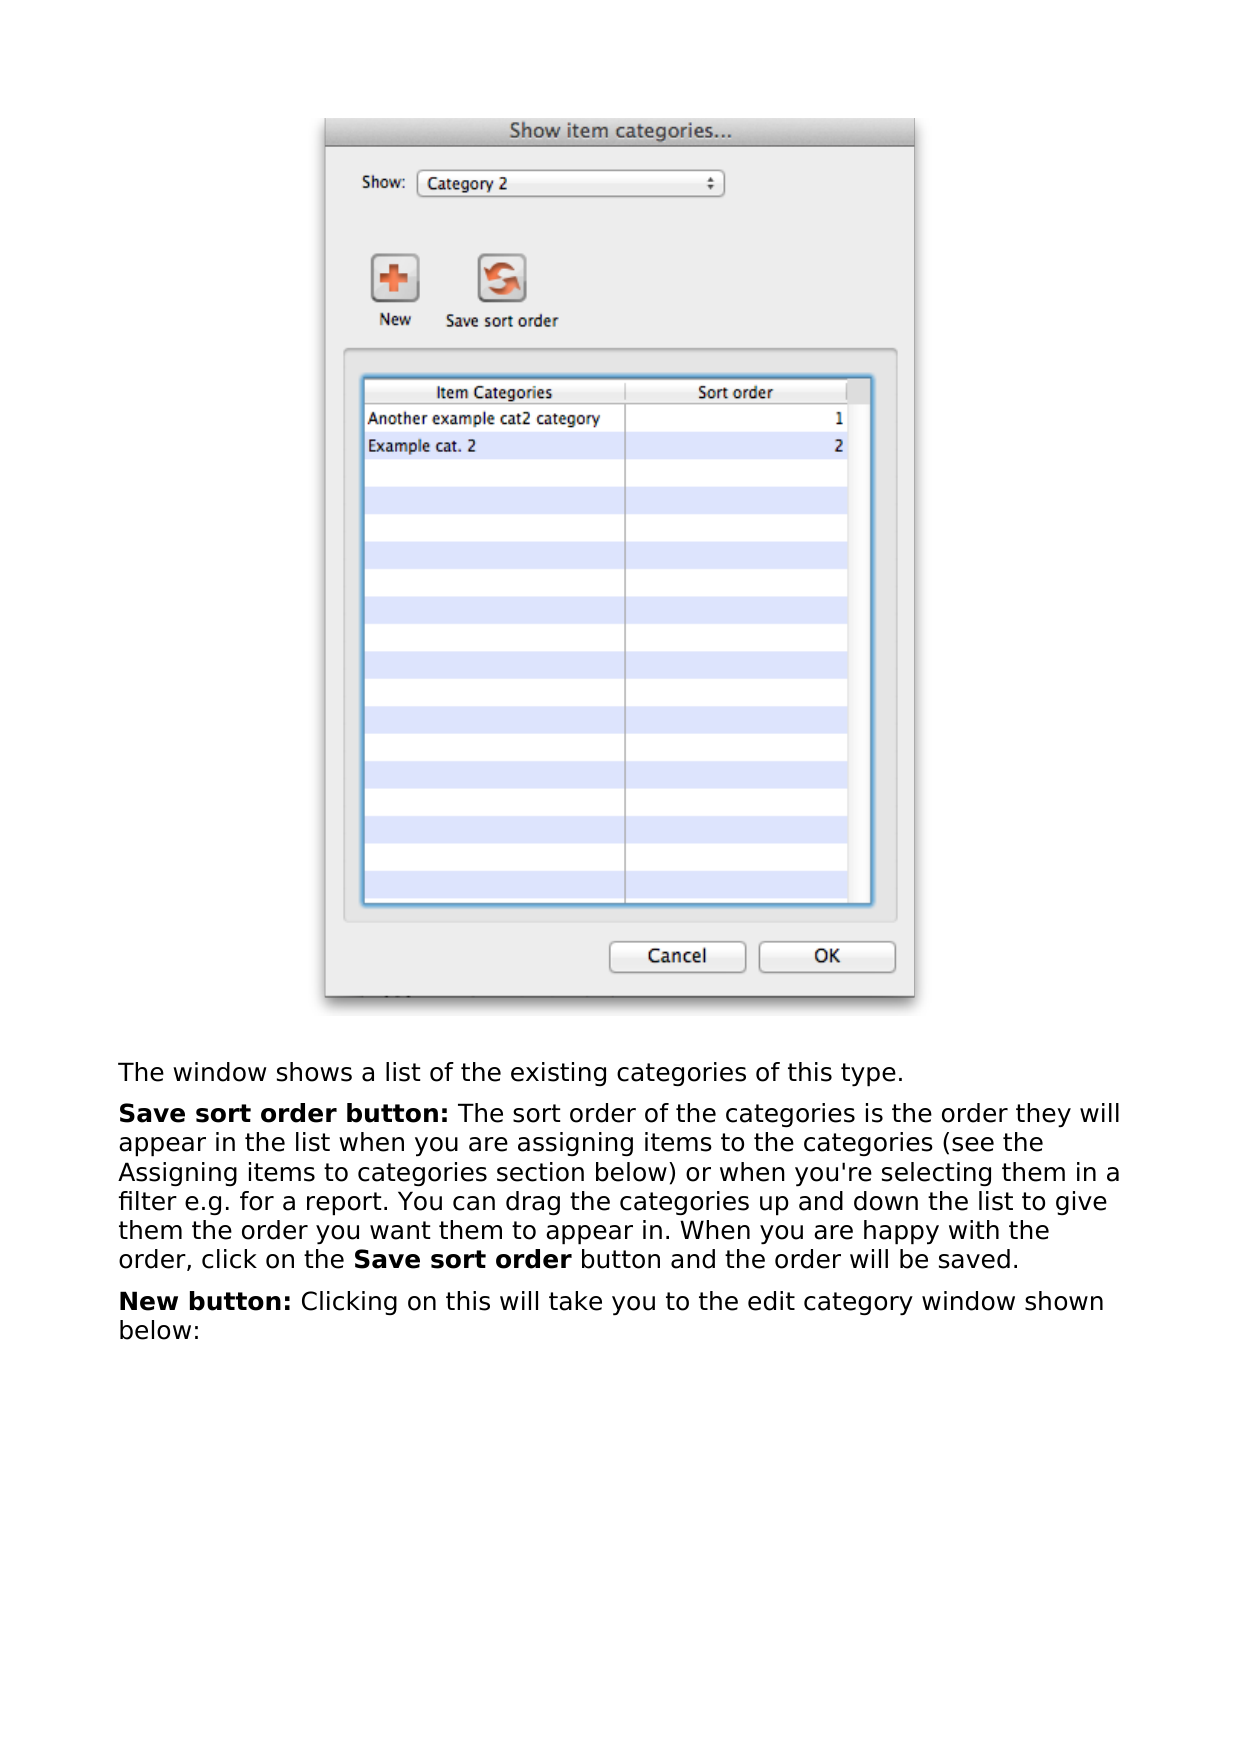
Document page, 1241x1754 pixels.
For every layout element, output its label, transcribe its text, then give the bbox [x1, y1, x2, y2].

picture [307, 118, 933, 1016]
text The window shows a list of the existing categories of this type. [118, 1058, 1122, 1087]
text New button: Clicking on this will take you to the edit category window shown below: [118, 1287, 1122, 1345]
text Save sort order button: The sort order of the categories is the order they will appear in the list when you are assigning items to the categories (see the Assigning items to categories section below) or when you're selecting them in a filter e.g. for a report. You can drag the categories up and down the list to give them the order you want them to appear in. When you are happy with the order, click on the Save sort order button and the order will be saved. [118, 1099, 1122, 1274]
